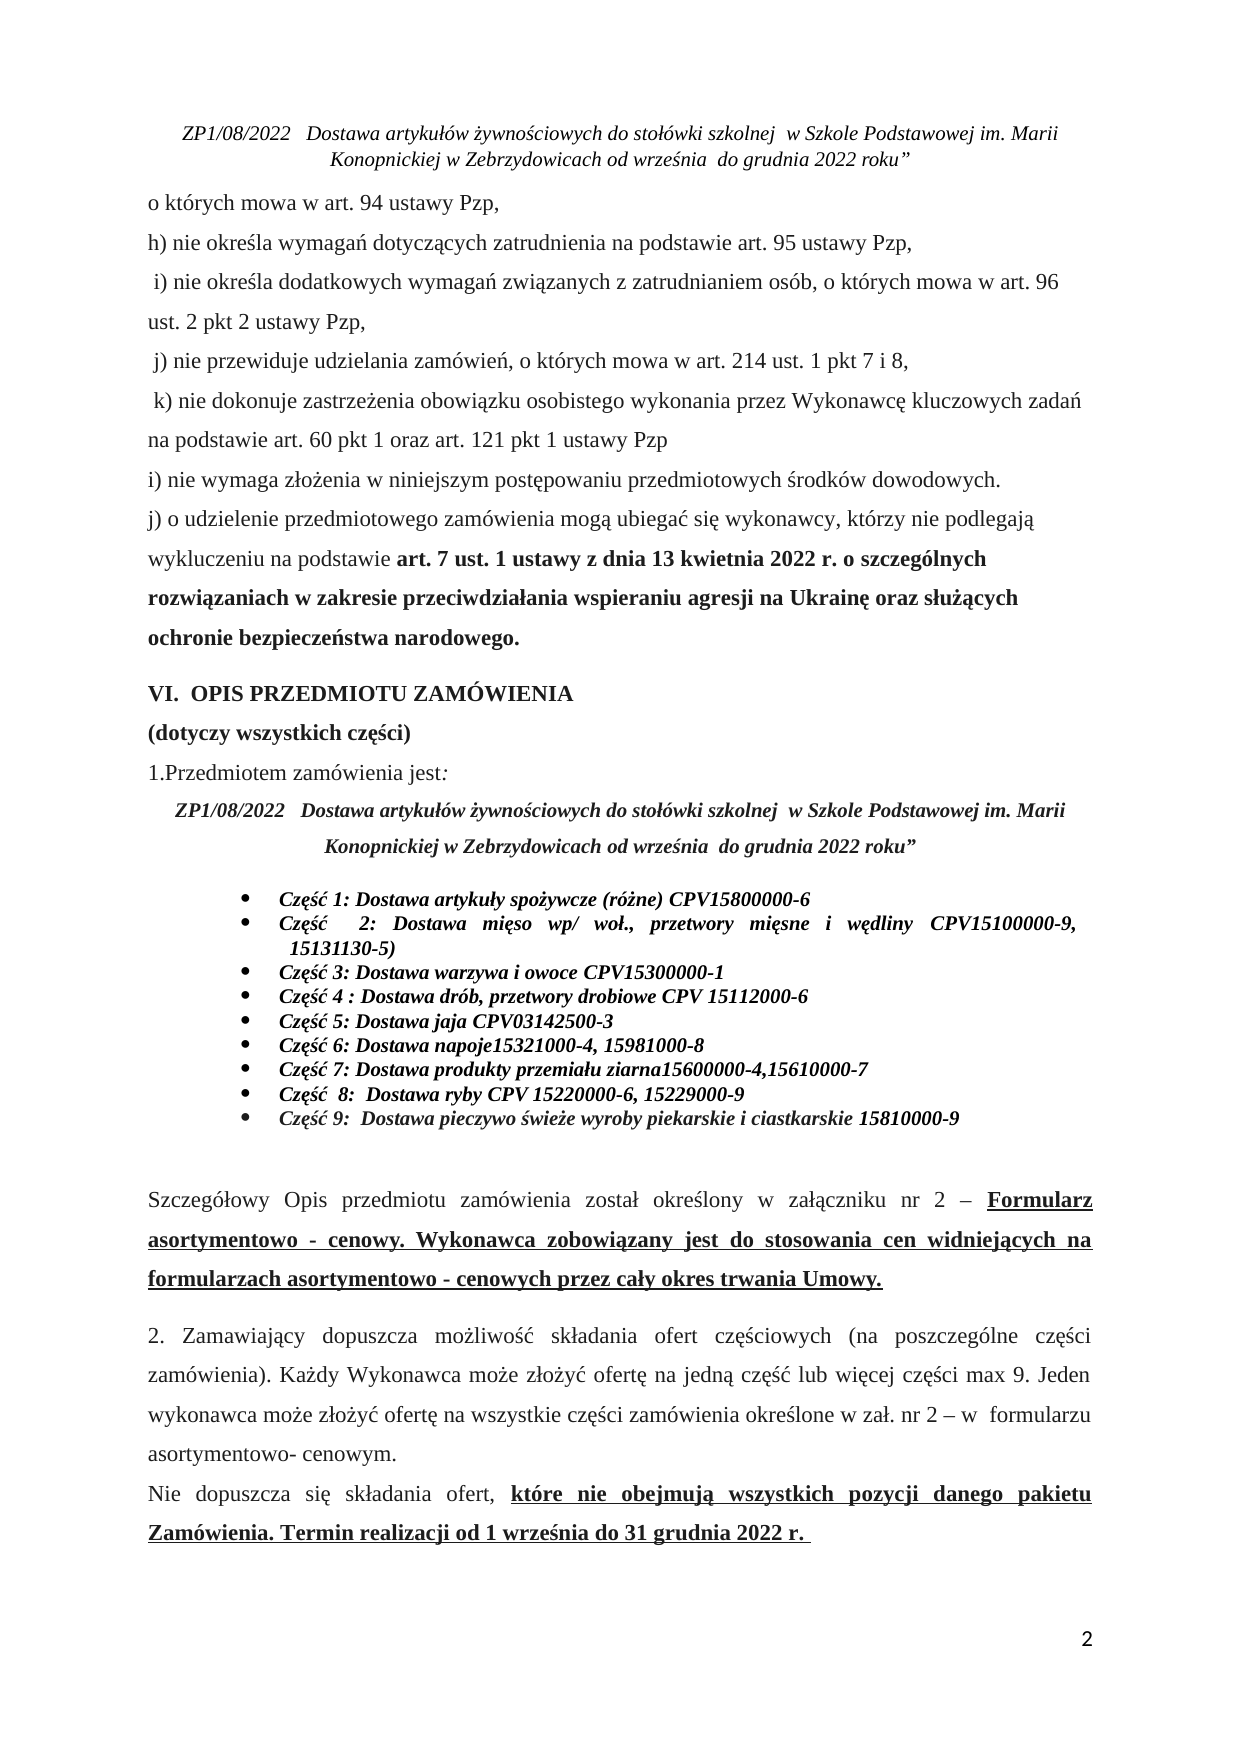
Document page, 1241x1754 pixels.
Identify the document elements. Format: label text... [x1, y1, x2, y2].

text 1.Przedmiotem zamówienia jest: [148, 759, 1093, 785]
list Część 5: Dostawa jaja CPV03142500-3 [241, 1008, 1093, 1033]
list Część 4 : Dostawa drób, przetwory drobiowe CPV 15112000-6 [241, 984, 1093, 1008]
list Część 3: Dostawa warzywa i owoce CPV15300000-1 [241, 960, 1093, 984]
text VI. OPIS PRZEDMIOTU ZAMÓWIENIA [148, 680, 1093, 706]
text o których mowa w art. 94 ustawy Pzp, h) nie określa wymagań dotyczących zatrudnienia na podstawie art. 95 ustawy Pzp, i) nie określa dodatkowych wymagań związanych z zatrudnianiem osób, o których mowa w art. 96 ust. 2 pkt 2 ustawy Pzp, j) nie przewiduje udzielania zamówień, o których mowa w art. 214 ust. 1 pkt 7 i 8, k) nie dokonuje zastrzeżenia obowiązku osobistego wykonania przez Wykonawcę kluczowych zadań na podstawie art. 60 pkt 1 oraz art. 121 pkt 1 ustawy Pzp i) nie wymaga złożenia w niniejszym postępowaniu przedmiotowych środków dowodowych. j) o udzielenie przedmiotowego zamówienia mogą ubiegać się wykonawcy, którzy nie podlegają wykluczeniu na podstawie art. 7 ust. 1 ustawy z dnia 13 kwietnia 2022 r. o szczególnych rozwiązaniach w zakresie przeciwdziałania wspieraniu agresji na Ukrainę oraz służących ochronie bezpieczeństwa narodowego. [148, 189, 1093, 650]
list Część 7: Dostawa produkty przemiału ziarna15600000-4,15610000-7 [241, 1057, 1093, 1082]
list Część 2: Dostawa mięso wp/ woł., przetwory mięsne i wędliny CPV15100000-9, 515131130-5) )1120 [241, 911, 1093, 960]
text Szczegółowy Opis przedmiotu zamówienia został określony w załączniku nr 2 – Formularz asortymentowo - cenowy. Wykonawca zobowiązany jest do stosowania cen widniejących na [148, 1187, 1093, 1249]
list Część 9: Dostawa pieczywo świeże wyroby piekarskie i ciastkarskie 15810000-9 [241, 1106, 1093, 1130]
list Część 6: Dostawa napoje15321000-4, 15981000-8 [241, 1033, 1093, 1057]
text formularzach asortymentowo - cenowych przez cały okres trwania Umowy. [148, 1250, 1093, 1292]
text 2. Zamawiający dopuszcza możliwość składania ofert częściowych (na poszczególne części zamówienia). Każdy Wykonawca może złożyć ofertę na jedną część lub więcej części max 9. Jeden wykonawca może złożyć ofertę na wszystkie części zamówienia określone w zał. nr 2 – w formularzu asortymentowo- cenowym. [148, 1322, 1093, 1466]
text ZP1/08/2022 Dostawa artykułów żywnościowych do stołówki szkolnej w Szkole Podstawowej im. Marii Konopnickiej w Zebrzydowicach od września do grudnia 2022 roku” [148, 798, 1093, 858]
list Część 1: Dostawa artykuły spożywcze (różne) CPV15800000-6 [241, 887, 1093, 911]
text (dotyczy wszystkich części) [148, 719, 1093, 746]
text Nie dopuszcza się składania ofert, które nie obejmują wszystkich pozycji danego pakietu Zamówienia. Termin realizacji od 1 września do 31 grudnia 2022 r. [148, 1479, 1093, 1545]
list Część 8: Dostawa ryby CPV 15220000-6, 15229000-9 [241, 1082, 1093, 1106]
